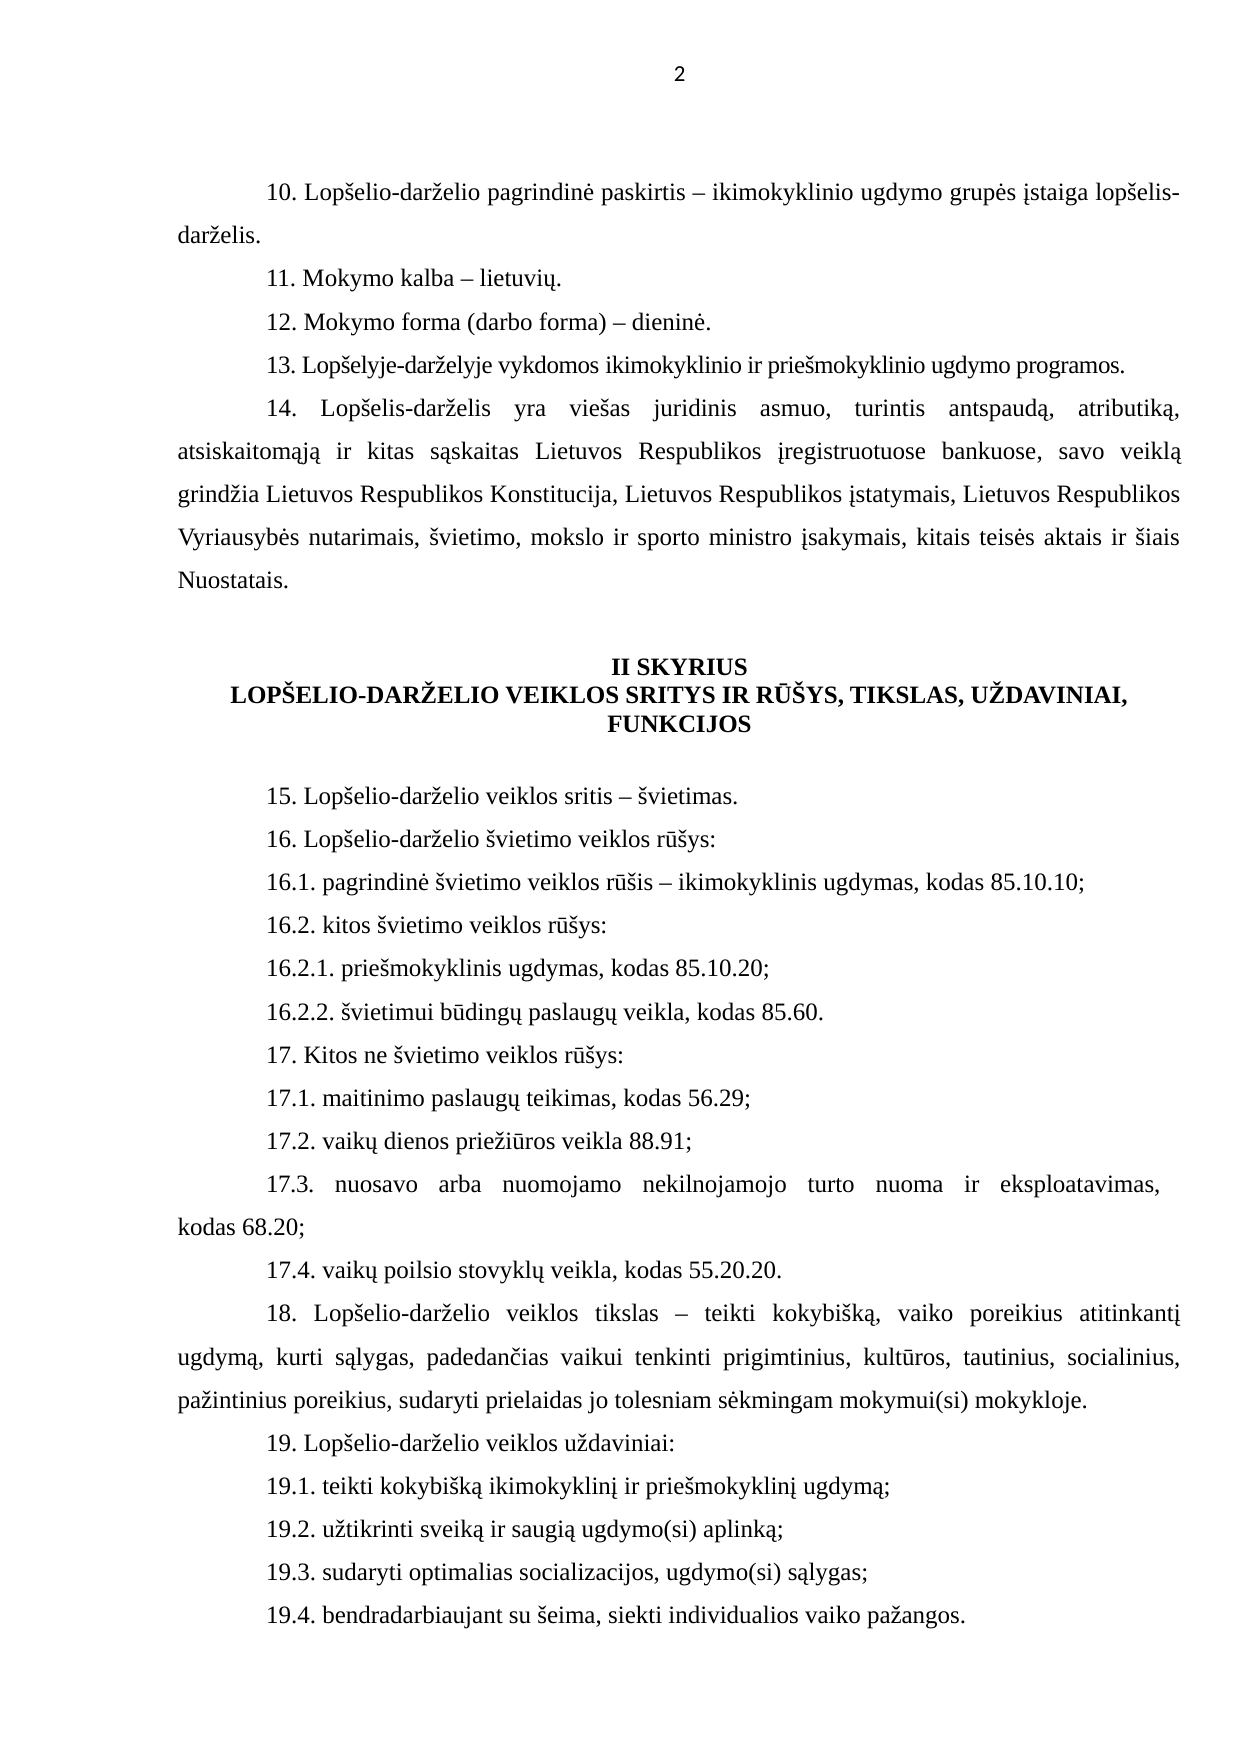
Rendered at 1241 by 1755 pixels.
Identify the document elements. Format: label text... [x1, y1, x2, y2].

text 19.3. sudaryti optimalias socializacijos, ugdymo(si) sąlygas; [177, 1557, 1181, 1586]
text 17.3. nuosavo arba nuomojamo nekilnojamojo turto nuoma ir eksploatavimas, kodas 68.20; [177, 1169, 1181, 1241]
text 16.2.2. švietimui būdingų paslaugų veikla, kodas 85.60. [177, 997, 1181, 1025]
text 12. Mokymo forma (darbo forma) – dieninė. [266, 307, 1181, 335]
text 16.2. kitos švietimo veiklos rūšys: [177, 910, 1181, 939]
text 11. Mokymo kalba – lietuvių. [266, 263, 1181, 292]
text 19.2. užtikrinti sveiką ir saugią ugdymo(si) aplinką; [177, 1514, 1181, 1543]
text 19.1. teikti kokybišką ikimokyklinį ir priešmokyklinį ugdymą; [177, 1471, 1181, 1500]
text 17.2. vaikų dienos priežiūros veikla 88.91; [177, 1126, 1181, 1155]
text 16.2.1. priešmokyklinis ugdymas, kodas 85.10.20; [177, 953, 1181, 982]
text 18. Lopšelio-darželio veiklos tikslas – teikti kokybišką, vaiko poreikius atitinkantį ugdymą, kurti sąlygas, padedančias vaikui tenkinti prigimtinius, kultūros, tautinius, socialinius, pažintinius poreikius, sudaryti prielaidas jo tolesniam sėkmingam mokymui(si) mokykloje. [177, 1298, 1181, 1413]
text II SKYRIUS [177, 652, 1181, 680]
text 14. Lopšelis-darželis yra viešas juridinis asmuo, turintis antspaudą, atributiką, atsiskaitomąją ir kitas sąskaitas Lietuvos Respublikos įregistruotuose bankuose, savo veiklą grindžia Lietuvos Respublikos Konstitucija, Lietuvos Respublikos įstatymais, Lietuvos Respublikos Vyriausybės nutarimais, švietimo, mokslo ir sporto ministro įsakymais, kitais teisės aktais ir šiais Nuostatais. [177, 393, 1181, 594]
text 17.4. vaikų poilsio stovyklų veikla, kodas 55.20.20. [177, 1255, 1181, 1284]
text 17.1. maitinimo paslaugų teikimas, kodas 56.29; [177, 1083, 1181, 1112]
text 19. Lopšelio-darželio veiklos uždaviniai: [266, 1428, 1181, 1457]
text 17. Kitos ne švietimo veiklos rūšys: [177, 1040, 1181, 1068]
text 13. Lopšelyje-darželyje vykdomos ikimokyklinio ir priešmokyklinio ugdymo programos. [177, 350, 1181, 378]
text 10. Lopšelio-darželio pagrindinė paskirtis – ikimokyklinio ugdymo grupės įstaiga lopšelis-darželis. [177, 177, 1181, 249]
text 16.1. pagrindinė švietimo veiklos rūšis – ikimokyklinis ugdymas, kodas 85.10.10; [177, 867, 1181, 896]
text 15. Lopšelio-darželio veiklos sritis – švietimas. [266, 781, 1181, 810]
text 19.4. bendradarbiaujant su šeima, siekti individualios vaiko pažangos. [177, 1600, 1181, 1629]
text LOPŠELIO-DARŽELIO VEIKLOS SRITYS IR RŪŠYS, TIKSLAS, UŽDAVINIAI, FUNKCIJOS [177, 680, 1181, 738]
text 16. Lopšelio-darželio švietimo veiklos rūšys: [177, 824, 1181, 853]
